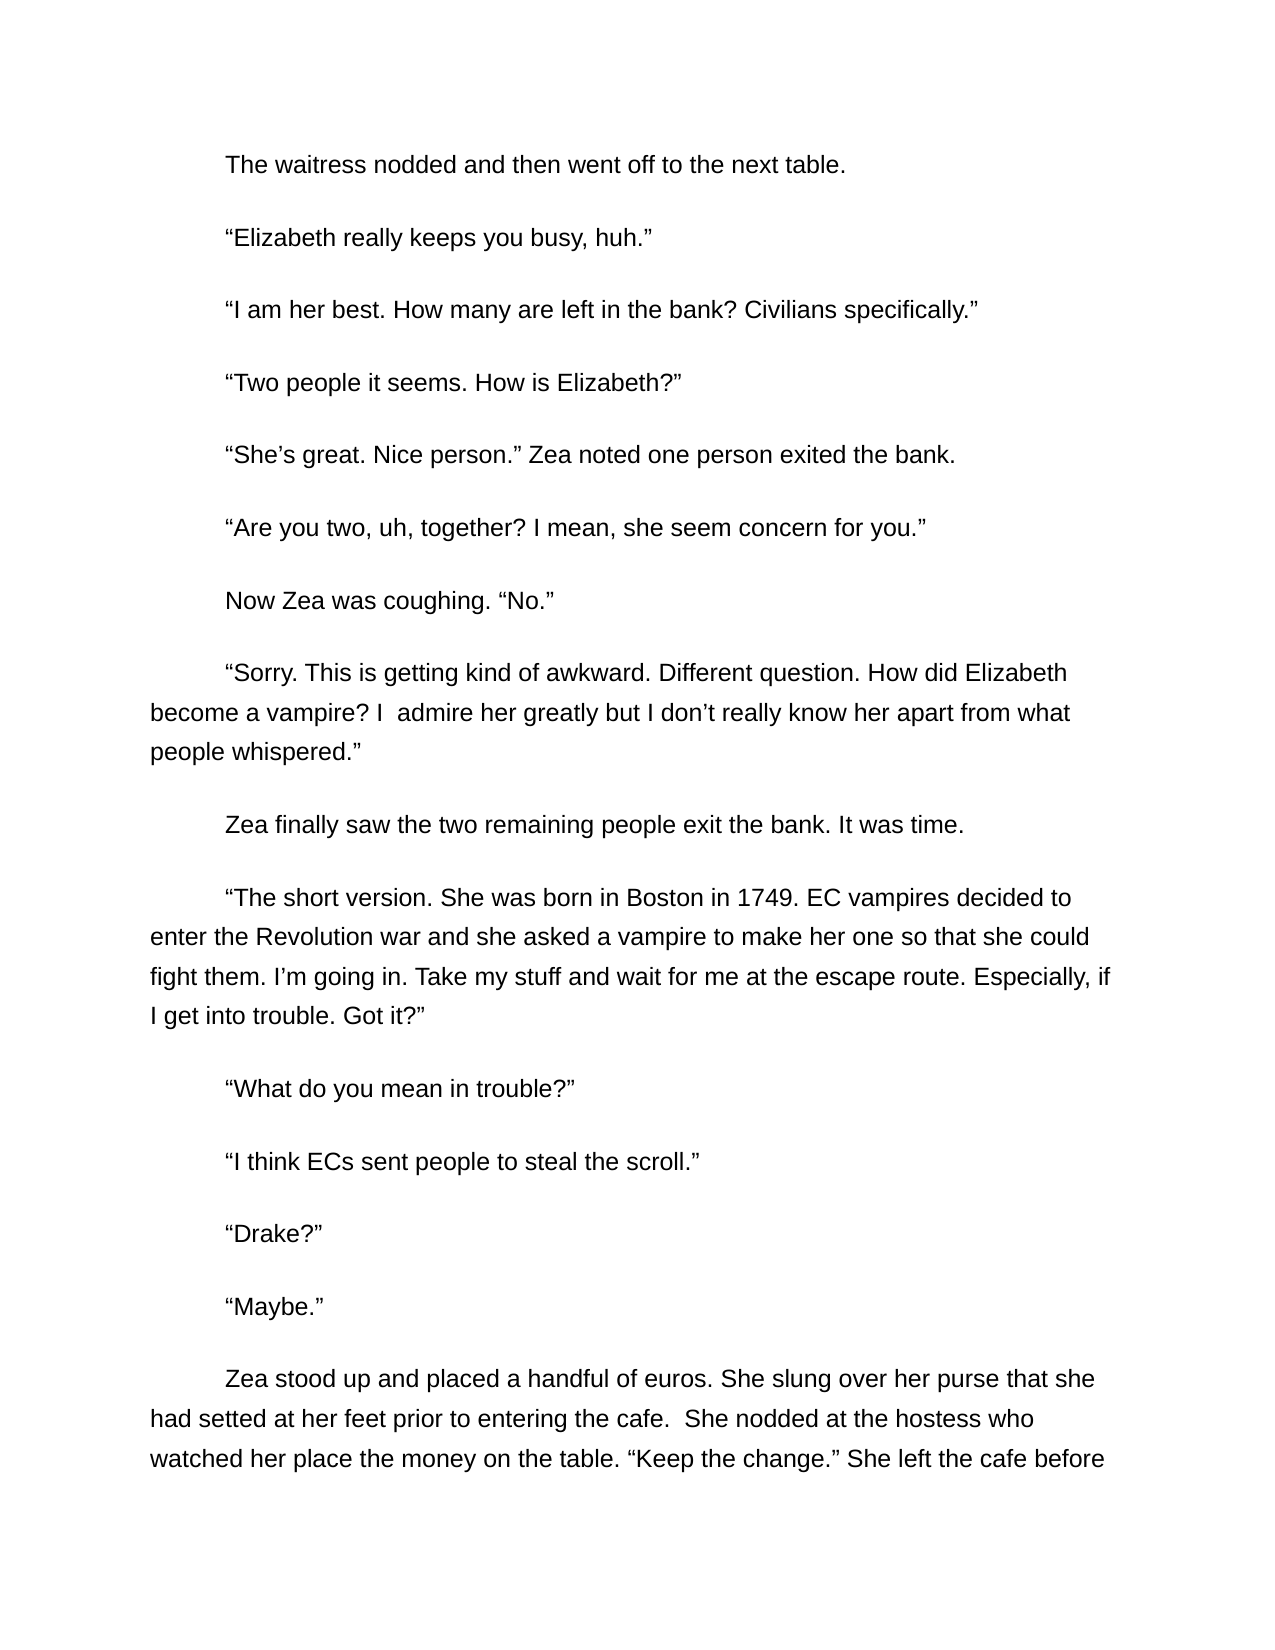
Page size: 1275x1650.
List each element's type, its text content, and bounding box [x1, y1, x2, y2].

text Now Zea was coughing. “No.” [150, 586, 1125, 614]
text The waitress nodded and then went off to the next table. [150, 150, 1125, 179]
text “Drake?” [150, 1219, 1125, 1248]
text “What do you mean in trouble?” [150, 1074, 1125, 1103]
text “Sorry. This is getting kind of awkward. Different question. How did Elizabeth become a vampire? I admire her greatly but I don’t really know her apart from what people whispered.” [150, 658, 1125, 766]
text “Two people it seems. How is Elizabeth?” [150, 368, 1125, 397]
text Zea stood up and placed a handful of euros. She slung over her purse that she had setted at her feet prior to entering the cafe. She nodded at the hostess who watched her place the money on the table. “Keep the change.” She left the cafe before [150, 1364, 1125, 1472]
text “Are you two, uh, together? I mean, she seem concern for you.” [150, 513, 1125, 542]
text “I am her best. How many are left in the bank? Civilians specifically.” [150, 295, 1125, 324]
text Zea finally saw the two remaining people exit the bank. It was time. [150, 810, 1125, 839]
text “I think ECs sent people to steal the scroll.” [150, 1147, 1125, 1175]
text “Elizabeth really keeps you busy, huh.” [150, 223, 1125, 251]
text “The short version. She was born in Boston in 1749. EC vampires decided to enter the Revolution war and she asked a vampire to make her one so that she could fight them. I’m going in. Take my stuff and wait for me at the escape route. Especially, if I get into trouble. Got it?” [150, 883, 1125, 1030]
text “She’s great. Nice person.” Zea noted one person exited the bank. [150, 440, 1125, 469]
text “Maybe.” [150, 1292, 1125, 1321]
